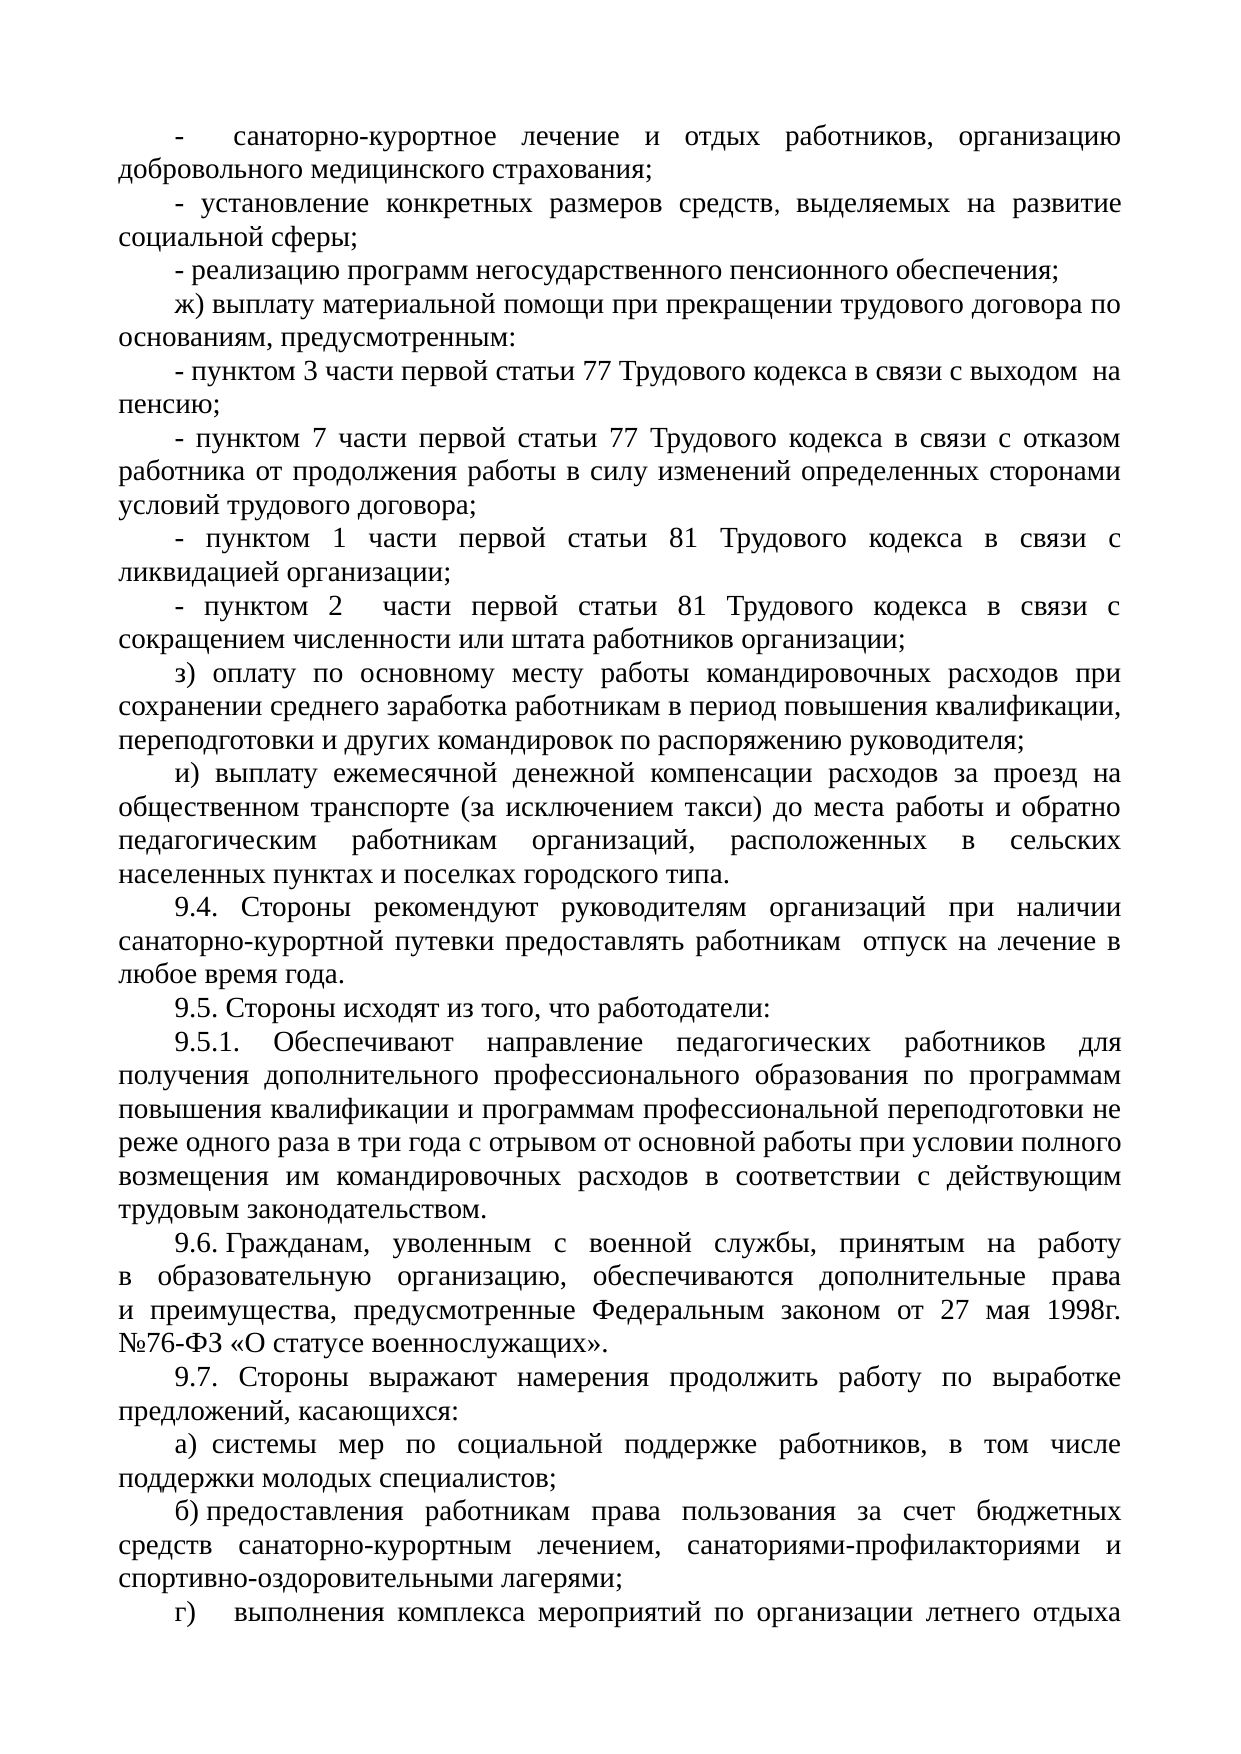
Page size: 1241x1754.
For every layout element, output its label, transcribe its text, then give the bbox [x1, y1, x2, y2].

text - пунктом 2 части первой статьи 81 Трудового кодекса в связи с сокращением численности или штата работников организации; [118, 588, 1122, 655]
text - пунктом 7 части первой статьи 77 Трудового кодекса в связи с отказом работника от продолжения работы в силу изменений определенных сторонами условий трудового договора; [118, 420, 1122, 521]
text з) оплату по основному месту работы командировочных расходов при сохранении среднего заработка работникам в период повышения квалификации, переподготовки и других командировок по распоряжению руководителя; [118, 655, 1122, 755]
text 9.5.1. Обеспечивают направление педагогических работников для получения дополнительного профессионального образования по программам повышения квалификации и программам профессиональной переподготовки не реже одного раза в три года с отрывом от основной работы при условии полного возмещения им командировочных расходов в соответствии с действующим трудовым законодательством. [118, 1024, 1122, 1225]
text г) выполнения комплекса мероприятий по организации летнего отдыха [118, 1594, 1122, 1627]
text - пунктом 1 части первой статьи 81 Трудового кодекса в связи с ликвидацией организации; [118, 521, 1122, 588]
text 9.4. Стороны рекомендуют руководителям организаций при наличии санаторно-курортной путевки предоставлять работникам отпуск на лечение в любое время года. [118, 889, 1122, 990]
text - пунктом 3 части первой статьи 77 Трудового кодекса в связи с выходом на пенсию; [118, 353, 1122, 420]
text ж) выплату материальной помощи при прекращении трудового договора по основаниям, предусмотренным: [118, 286, 1122, 353]
text - реализацию программ негосударственного пенсионного обеспечения; [118, 252, 1122, 286]
text и) выплату ежемесячной денежной компенсации расходов за проезд на общественном транспорте (за исключением такси) до места работы и обратно педагогическим работникам организаций, расположенных в сельских населенных пунктах и поселках городского типа. [118, 755, 1122, 889]
text 9.6. Гражданам, уволенным с военной службы, принятым на работу в образовательную организацию, обеспечиваются дополнительные права и преимущества, предусмотренные Федеральным законом от 27 мая 1998г. №76-ФЗ «О статусе военнослужащих». [118, 1225, 1122, 1359]
text б) предоставления работникам права пользования за счет бюджетных средств санаторно-курортным лечением, санаториями-профилакториями и спортивно-оздоровительными лагерями; [118, 1493, 1122, 1594]
text 9.5. Стороны исходят из того, что работодатели: [118, 990, 1122, 1024]
text - санаторно-курортное лечение и отдых работников, организацию добровольного медицинского страхования; [118, 118, 1122, 185]
text 9.7. Стороны выражают намерения продолжить работу по выработке предложений, касающихся: [118, 1359, 1122, 1426]
text а) системы мер по социальной поддержке работников, в том числе поддержки молодых специалистов; [118, 1426, 1122, 1493]
text - установление конкретных размеров средств, выделяемых на развитие социальной сферы; [118, 185, 1122, 252]
